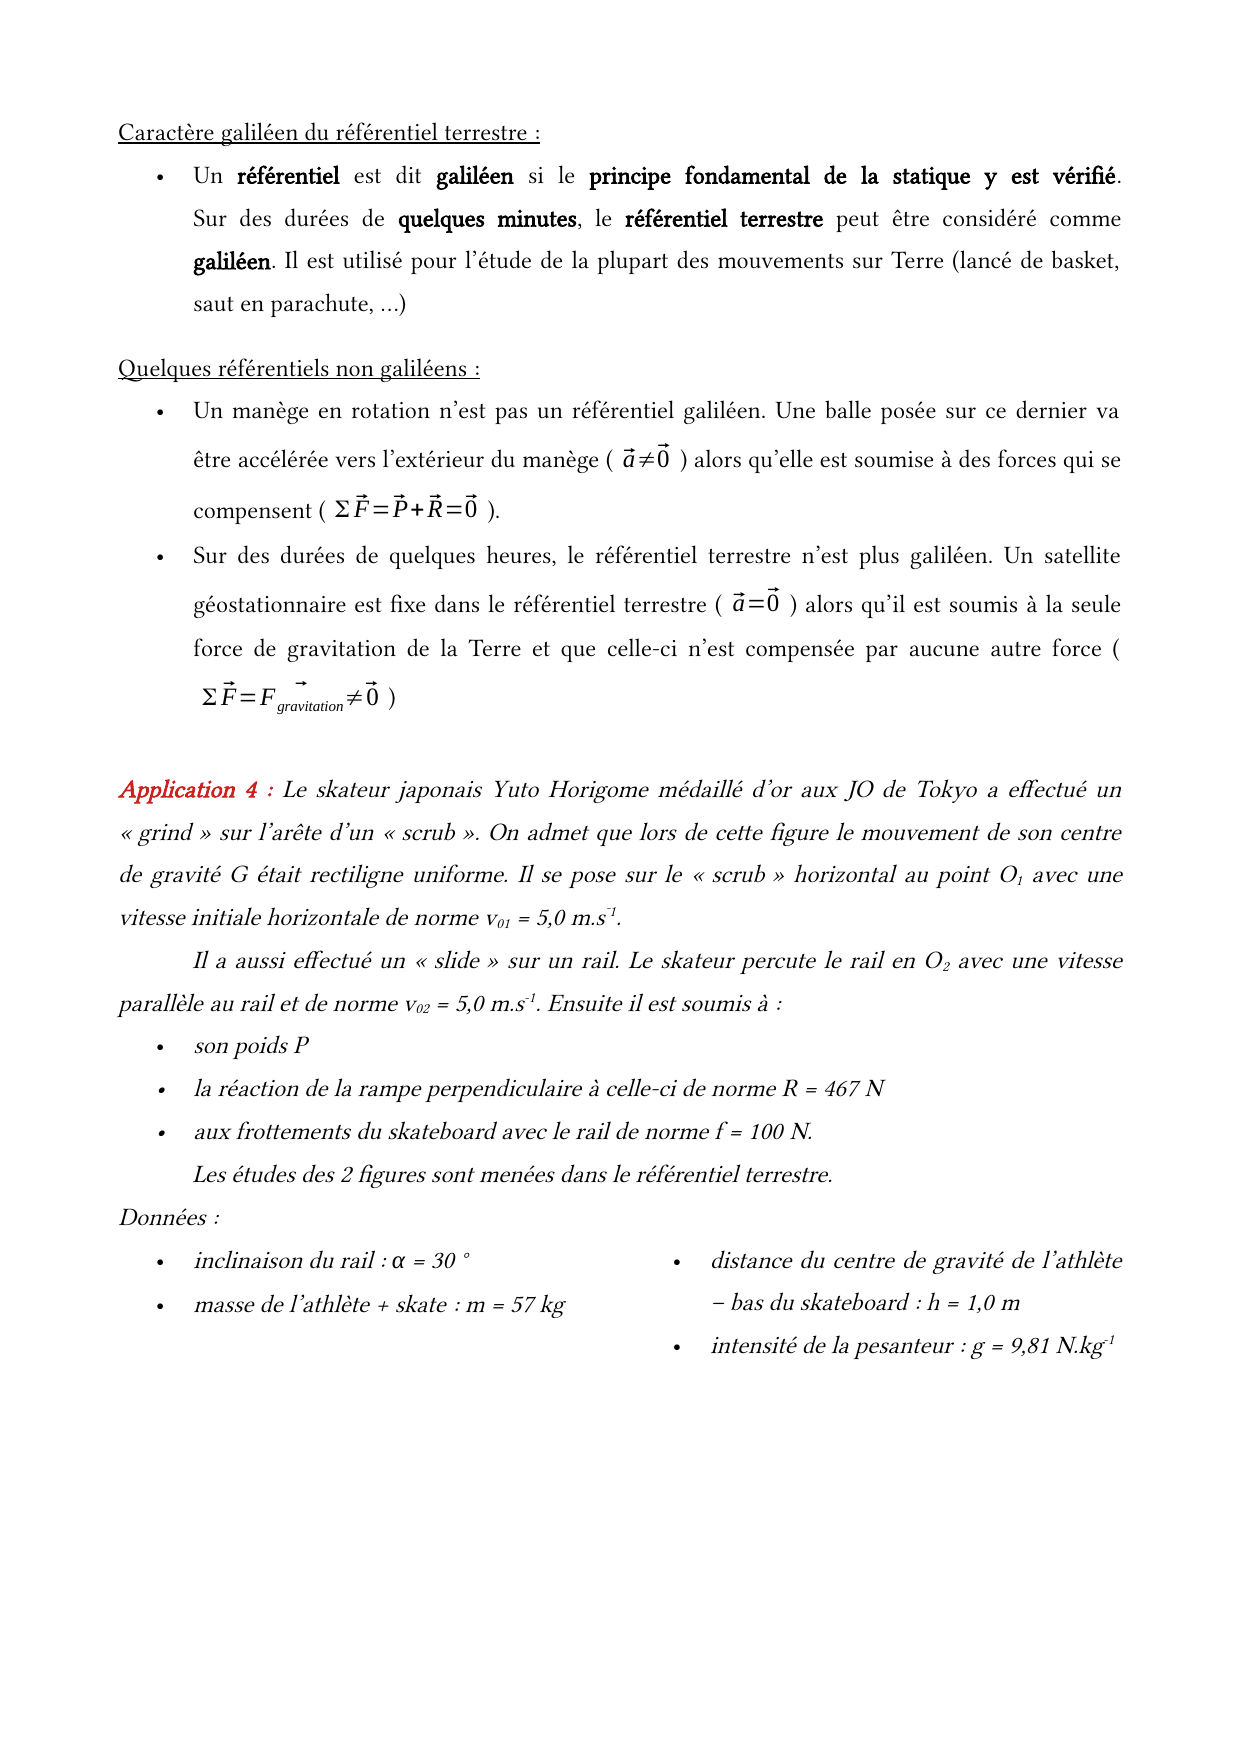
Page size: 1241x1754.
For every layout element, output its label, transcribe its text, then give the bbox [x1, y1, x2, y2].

list distance du centre de gravité de l’athlète – bas du skateboard : h = 1,0 m [672, 1246, 1122, 1317]
list Un manège en rotation n’est pas un référentiel galiléen. Une balle posée sur ce dernier va être accélérée vers l’extérieur du manège () alors qu’elle est soumise à des forces qui se compensent (). [156, 396, 1122, 527]
list Sur des durées de quelques heures, le référentiel terrestre n’est plus galiléen. Un satellite géostationnaire est fixe dans le référentiel terrestre () alors qu’il est soumis à la seule force de gravitation de la Terre et que celle-ci n’est compensée par aucune autre force () [156, 541, 1122, 718]
text Les études des 2 figures sont menées dans le référentiel terrestre. [118, 1160, 1122, 1188]
list Un référentiel est dit galiléen si le principe fondamental de la statique y est vérifié. Sur des durées de quelques minutes, le référentiel terrestre peut être considéré comme galiléen. Il est utilisé pour l’étude de la plupart des mouvements sur Terre (lancé de basket, saut en parachute, ...) [156, 161, 1122, 318]
list la réaction de la rampe perpendiculaire à celle-ci de norme R = 467 N [156, 1074, 1122, 1103]
text Caractère galiléen du référentiel terrestre : [118, 118, 1122, 147]
text Données : [118, 1203, 1122, 1231]
list aux frottements du skateboard avec le rail de norme f = 100 N. [156, 1117, 1122, 1146]
list inclinaison du rail : α = 30 ° [156, 1246, 605, 1275]
text Application 4 : Le skateur japonais Yuto Horigome médaillé d’or aux JO de Tokyo a effectué un « grind » sur l’arête d’un « scrub ». On admet que lors de cette figure le mouvement de son centre de gravité G était rectiligne uniforme. Il se pose sur le « scrub » horizontal au point O1 avec une vitesse initiale horizontale de norme v01 = 5,0 m.s⁻1. [118, 775, 1122, 932]
text Quelques référentiels non galiléens : [118, 353, 1122, 382]
list masse de l’athlète + skate : m = 57 kg [156, 1290, 605, 1318]
list son poids P [156, 1032, 1122, 1060]
list intensité de la pesanteur : g = 9,81 N.kg-1 [672, 1331, 1122, 1360]
text Il a aussi effectué un « slide » sur un rail. Le skateur percute le rail en O2 avec une vitesse parallèle au rail et de norme v02 = 5,0 m.s-1. Ensuite il est soumis à : [118, 946, 1122, 1017]
